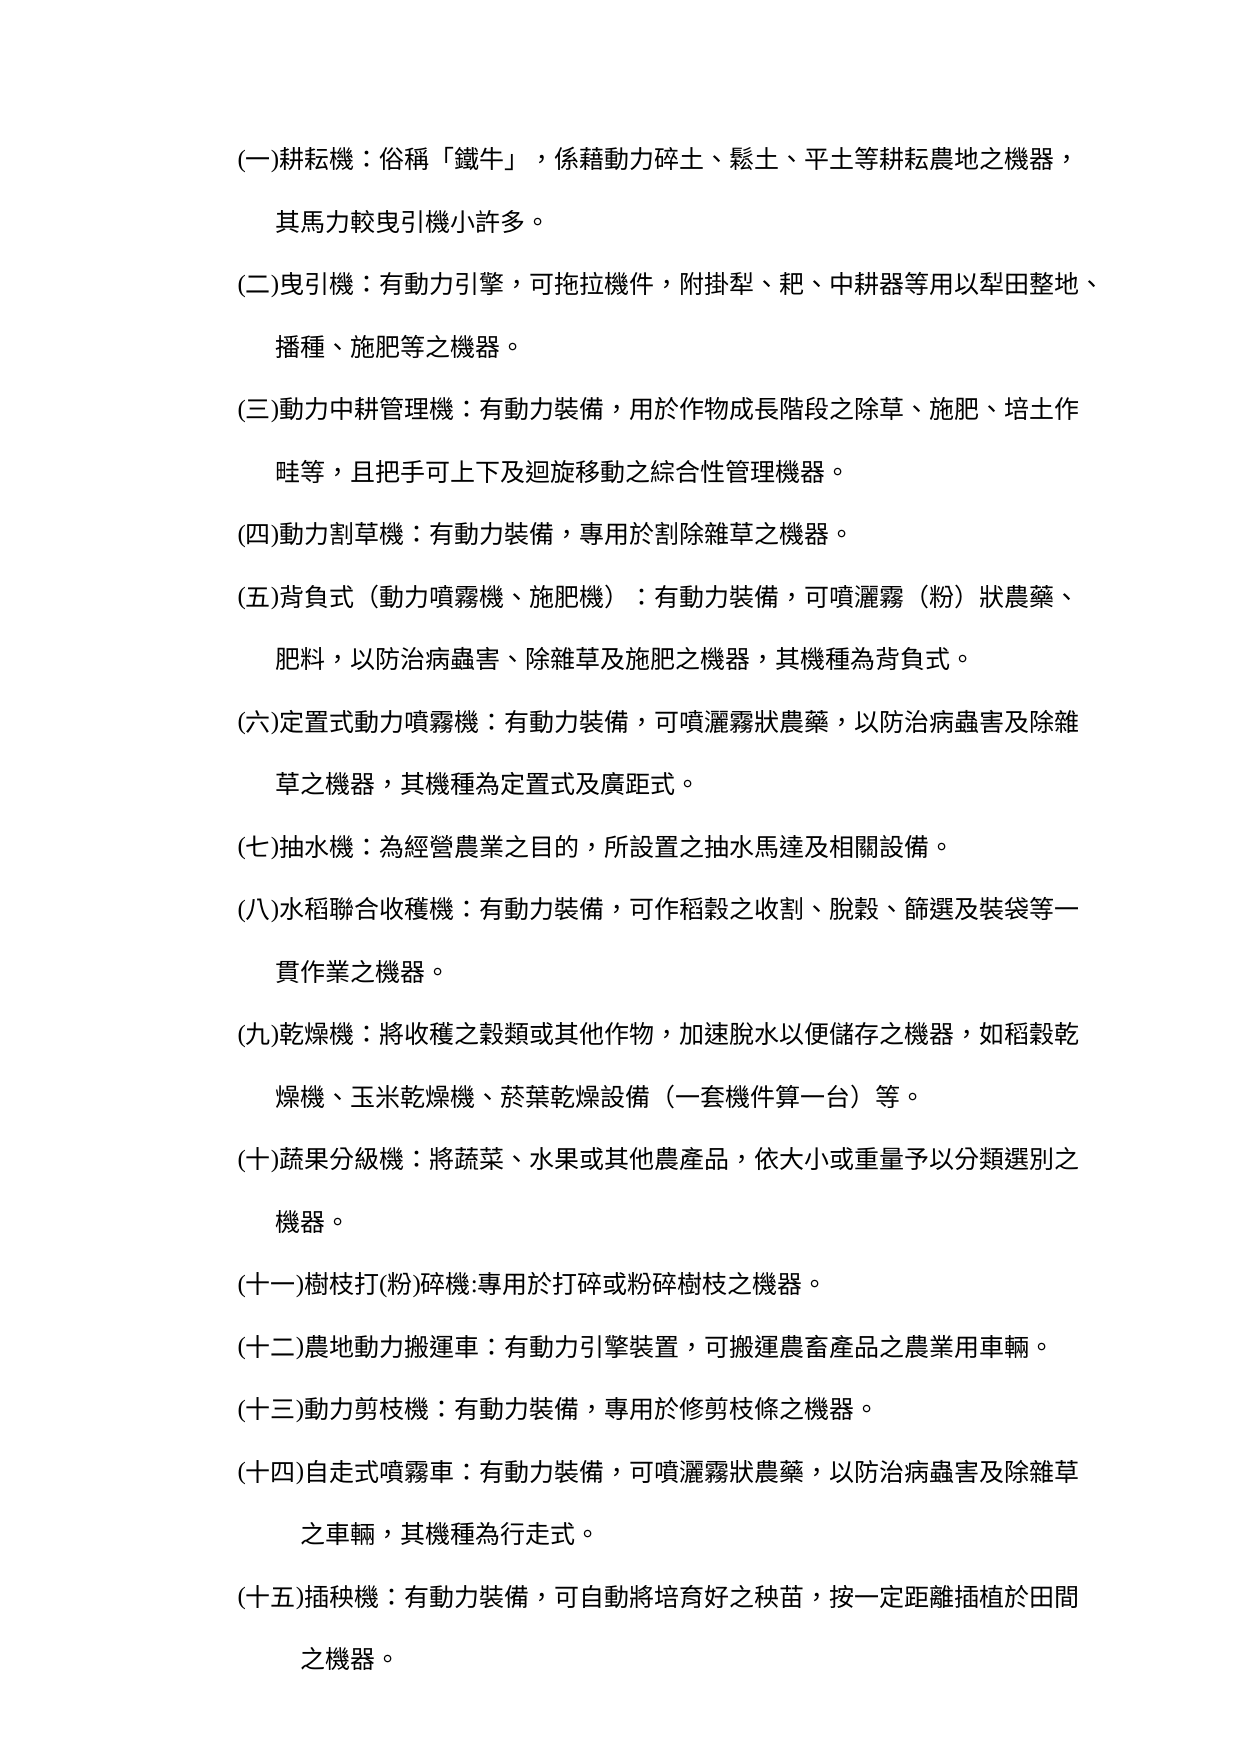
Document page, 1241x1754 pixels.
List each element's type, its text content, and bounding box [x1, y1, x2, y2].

text (八)水稻聯合收穫機：有動力裝備，可作稻穀之收割、脫穀、篩選及裝袋等一貫作業之機器。 [237, 866, 1087, 991]
text (四)動力割草機：有動力裝備，專用於割除雜草之機器。 [237, 491, 1087, 554]
text (十三)動力剪枝機：有動力裝備，專用於修剪枝條之機器。 [237, 1366, 1087, 1429]
text (九)乾燥機：將收穫之穀類或其他作物，加速脫水以便儲存之機器，如稻穀乾燥機、玉米乾燥機、菸葉乾燥設備（一套機件算一台）等。 [237, 991, 1087, 1116]
text (十一)樹枝打(粉)碎機:專用於打碎或粉碎樹枝之機器。 [237, 1241, 1087, 1304]
text (十二)農地動力搬運車：有動力引擎裝置，可搬運農畜產品之農業用車輛。 [237, 1304, 1087, 1366]
text (十)蔬果分級機：將蔬菜、水果或其他農產品，依大小或重量予以分類選別之機器。 [237, 1116, 1087, 1241]
text (十四)自走式噴霧車：有動力裝備，可噴灑霧狀農藥，以防治病蟲害及除雜草之車輛，其機種為行走式。 [237, 1429, 1087, 1554]
text (十五)插秧機：有動力裝備，可自動將培育好之秧苗，按一定距離插植於田間之機器。 [237, 1554, 1087, 1679]
text (一)耕耘機：俗稱「鐵牛」，係藉動力碎土、鬆土、平土等耕耘農地之機器，其馬力較曳引機小許多。 [237, 116, 1087, 241]
text (二)曳引機：有動力引擎，可拖拉機件，附掛犁、耙、中耕器等用以犁田整地、播種、施肥等之機器。 [237, 241, 1087, 366]
text (七)抽水機：為經營農業之目的，所設置之抽水馬達及相關設備。 [237, 804, 1087, 866]
text (六)定置式動力噴霧機：有動力裝備，可噴灑霧狀農藥，以防治病蟲害及除雜草之機器，其機種為定置式及廣距式。 [237, 679, 1087, 804]
text (五)背負式（動力噴霧機、施肥機）：有動力裝備，可噴灑霧（粉）狀農藥、肥料，以防治病蟲害、除雜草及施肥之機器，其機種為背負式。 [237, 554, 1087, 679]
text (三)動力中耕管理機：有動力裝備，用於作物成長階段之除草、施肥、培土作畦等，且把手可上下及迴旋移動之綜合性管理機器。 [237, 366, 1087, 491]
